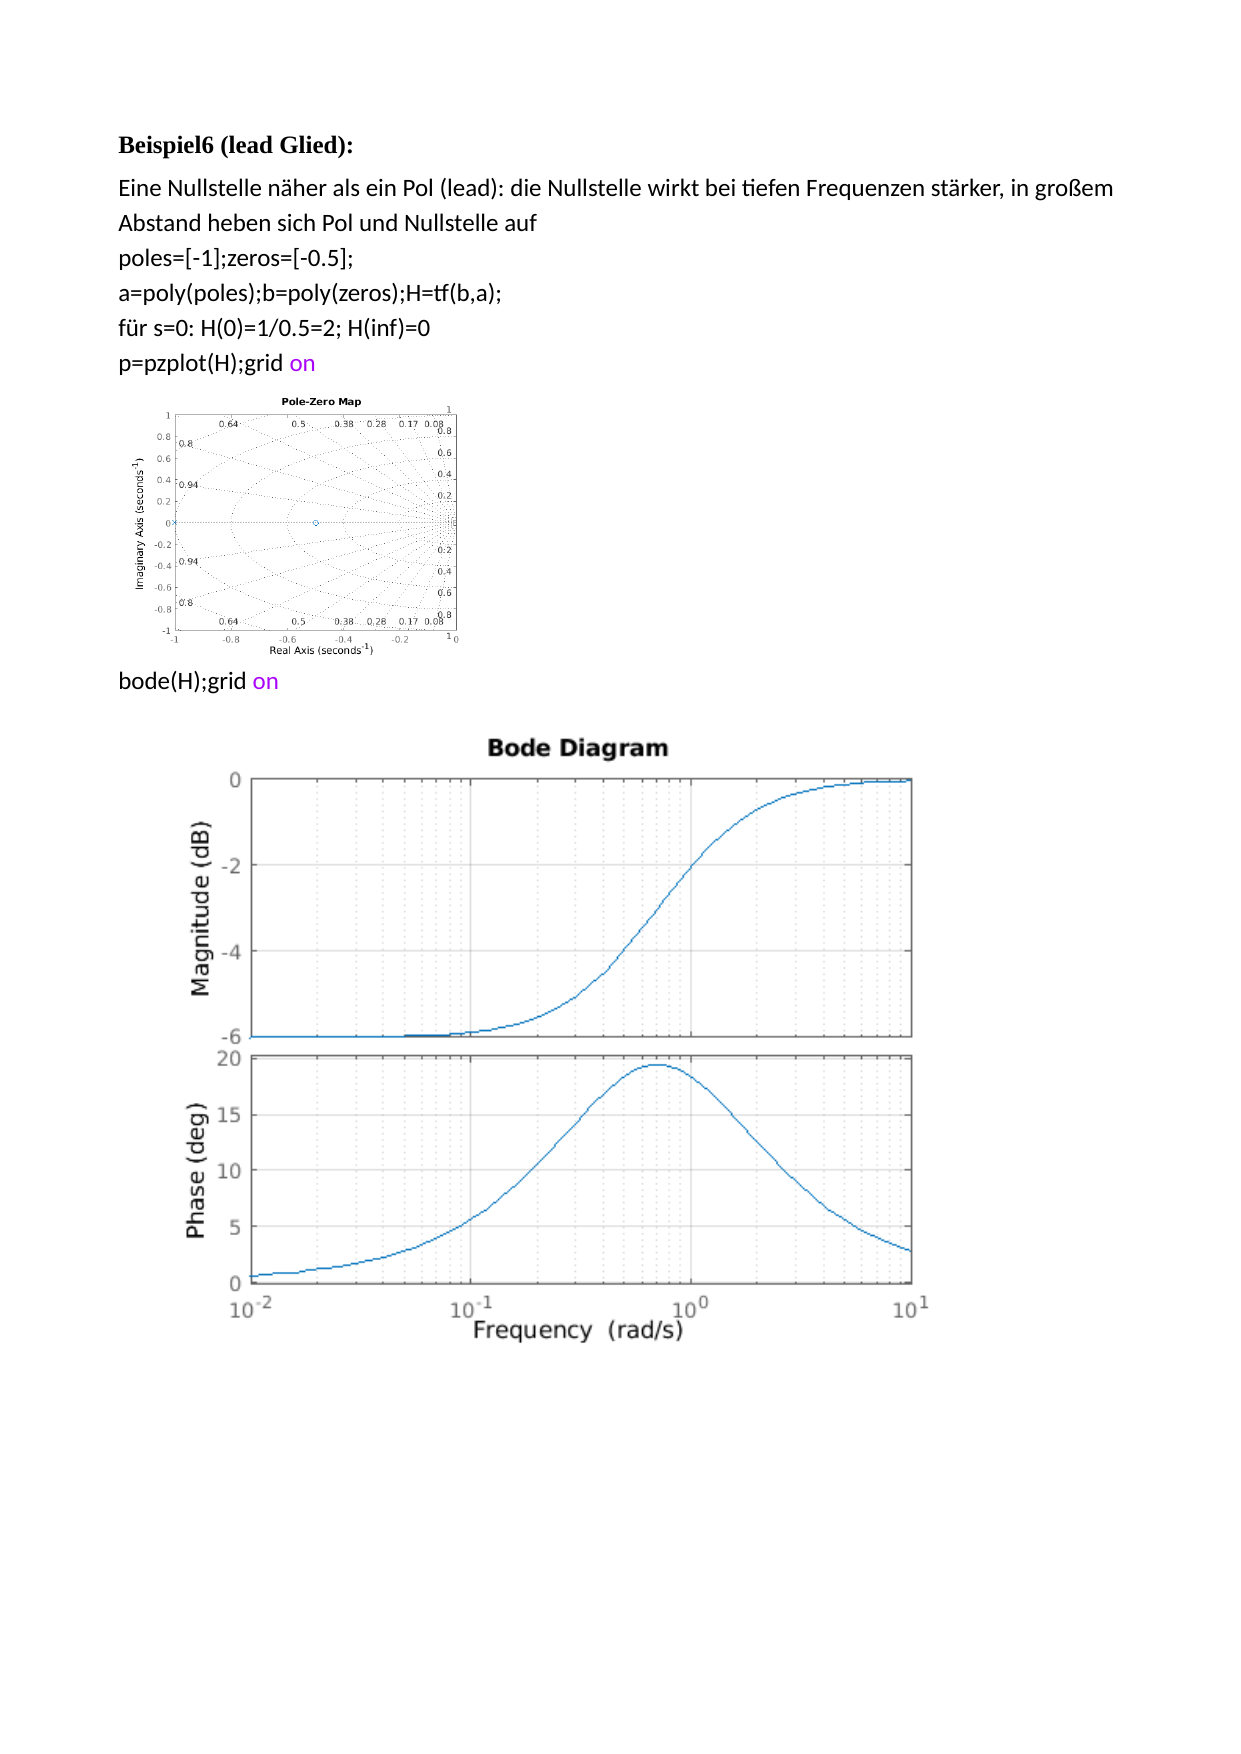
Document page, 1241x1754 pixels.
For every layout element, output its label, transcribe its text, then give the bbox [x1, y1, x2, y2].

picture [118, 381, 490, 661]
text bode(H);grid on [118, 665, 1122, 696]
subtitle Beispiel6 (lead Glied): [118, 131, 1122, 159]
text poles=[-1];zeros=[-0.5]; [118, 242, 1122, 272]
text a=poly(poles);b=poly(zeros);H=tf(b,a); [118, 277, 1122, 307]
text p=pzplot(H);grid on [118, 347, 1122, 377]
text Eine Nullstelle näher als ein Pol (lead): die Nullstelle wirkt bei tiefen Frequenzen stärker, in großem Abstand heben sich Pol und Nullstelle auf [118, 172, 1122, 237]
text für s=0: H(0)=1/0.5=2; H(inf)=0 [118, 312, 1122, 342]
picture [118, 700, 994, 1357]
